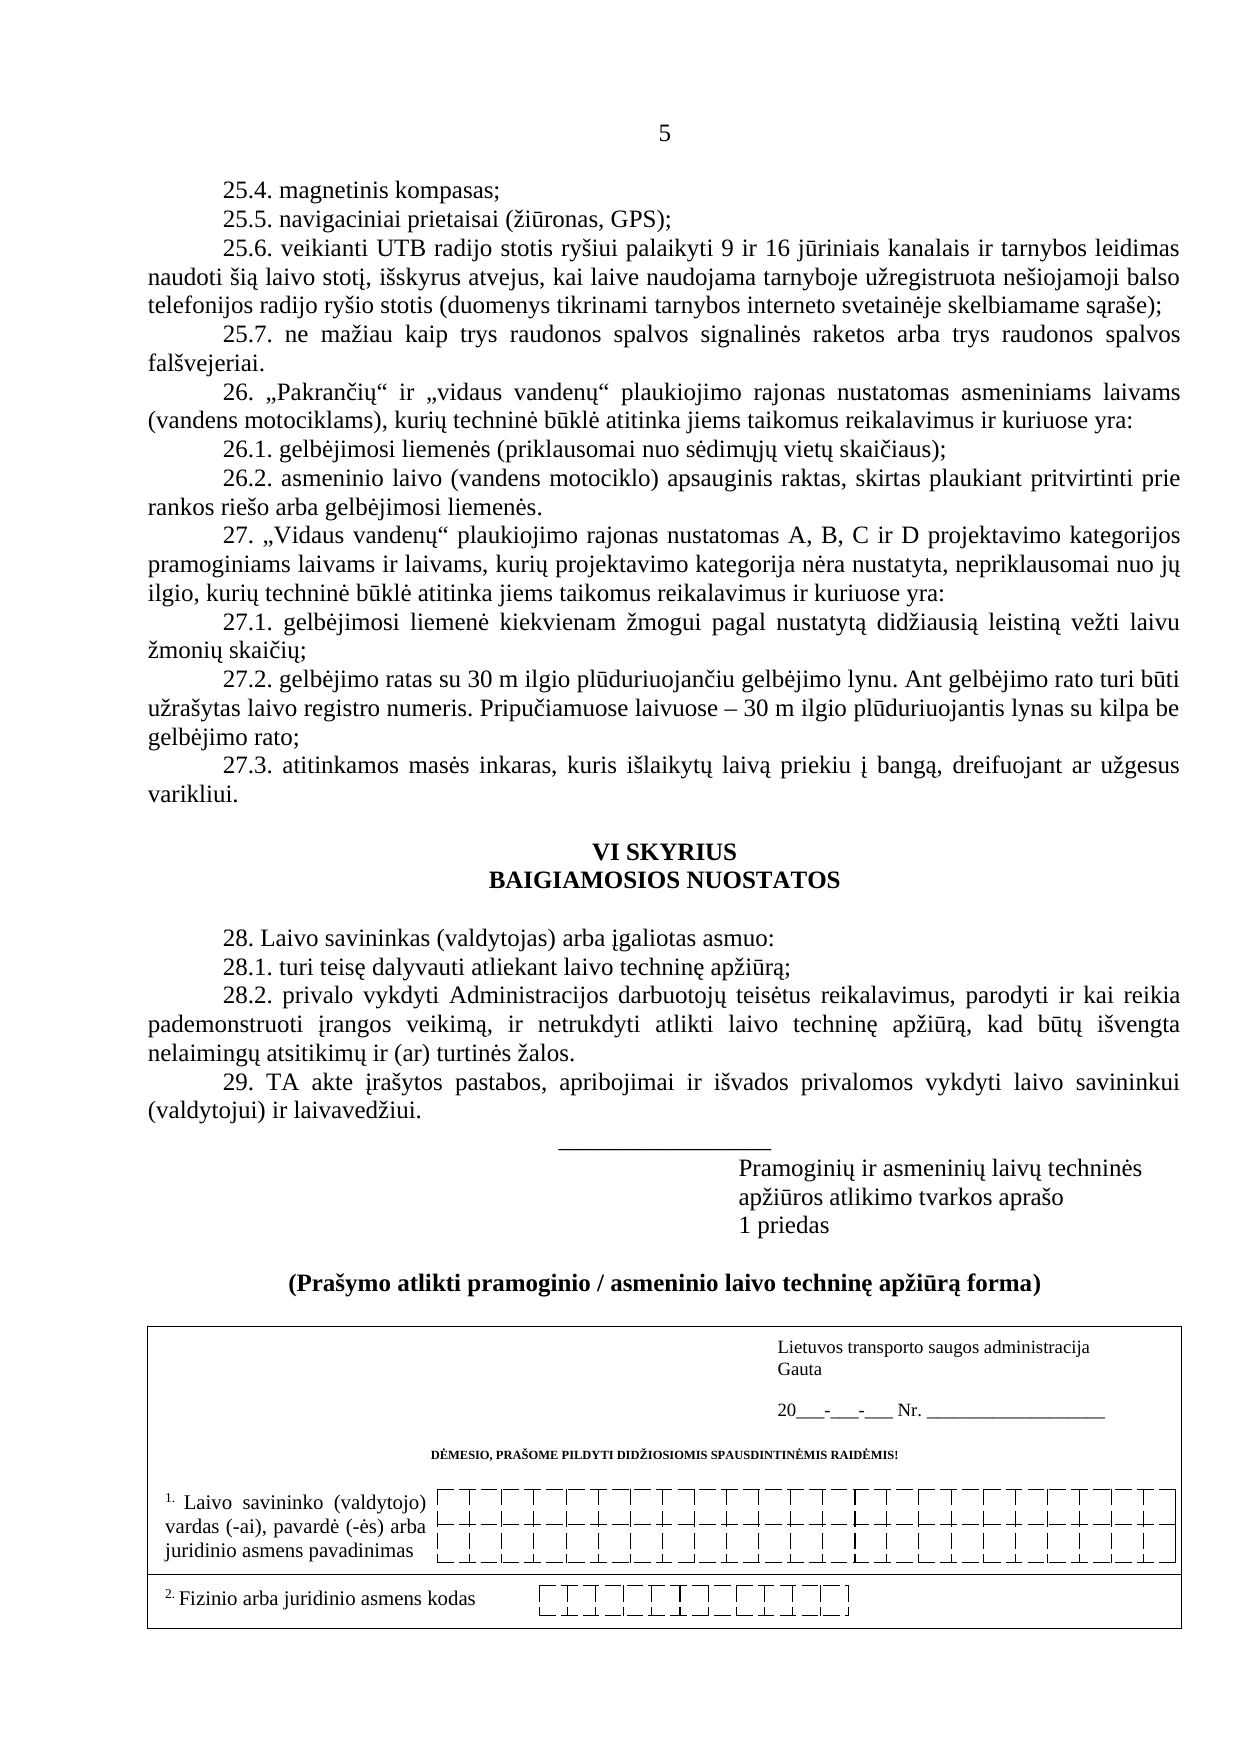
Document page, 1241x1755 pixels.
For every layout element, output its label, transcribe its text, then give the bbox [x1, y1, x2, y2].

table_header [759, 1489, 791, 1524]
text 29. TA akte įrašytos pastabos, apribojimai ir išvados privalomos vykdyti laivo savininkui (valdytojui) ir laivavedžiui. [148, 1067, 1181, 1124]
table_header [154, 1327, 1175, 1336]
table_cell DĖMESIO, PRAŠOME PILDYTI DIDŽIOSIOMIS SPAUSDINTINĖMIS RAIDĖMIS! [154, 1448, 1175, 1468]
text 26.1. gelbėjimosi liemenės (priklausomai nuo sėdimųjų vietų skaičiaus); [148, 434, 1181, 463]
text 26.2. asmeninio laivo (vandens motociklo) apsauginis raktas, skirtas plaukiant pritvirtinti prie rankos riešo arba gelbėjimosi liemenės. [148, 463, 1181, 521]
table_header [1015, 1489, 1047, 1524]
table_header [663, 1489, 695, 1524]
table_cell [855, 1524, 887, 1562]
table_header [1176, 1489, 1181, 1563]
table_cell [154, 1399, 771, 1448]
table_cell [148, 1575, 1181, 1585]
table_cell [470, 1524, 502, 1562]
table_header [919, 1489, 951, 1524]
text 25.6. veikianti UTB radijo stotis ryšiui palaikyti 9 ir 16 jūriniais kanalais ir tarnybos leidimas naudoti šią laivo stotį, išskyrus atvejus, kai laive naudojama tarnyboje užregistruota nešiojamoji balso telefonijos radijo ryšio stotis (duomenys tikrinami tarnybos interneto svetainėje skelbiamame sąraše); [148, 233, 1181, 319]
table_cell [759, 1524, 791, 1562]
table_header [855, 1489, 887, 1524]
table_header [148, 1617, 1181, 1628]
table_header [652, 1585, 680, 1615]
table_cell [919, 1524, 951, 1562]
table_header [470, 1489, 502, 1524]
table_cell [630, 1524, 662, 1562]
table_header [983, 1489, 1015, 1524]
text 27.3. atitinkamos masės inkaras, kuris išlaikytų laivą priekiu į bangą, dreifuojant ar užgesus varikliui. [148, 751, 1181, 808]
table_header [1111, 1489, 1143, 1524]
table_header [1143, 1489, 1175, 1524]
table_cell [598, 1524, 630, 1562]
table_header 1. Laivo savininko (valdytojo) vardas (-ai), pavardė (-ės) arba juridinio asmens pavadinimas [154, 1489, 437, 1562]
table_cell [154, 1468, 1175, 1477]
text _________________ [148, 1124, 1181, 1153]
table_cell [438, 1524, 470, 1562]
table_header [148, 1585, 1181, 1617]
table_header [820, 1585, 848, 1615]
table_header [438, 1489, 470, 1524]
table_header [502, 1489, 534, 1524]
table_header [598, 1489, 630, 1524]
table_cell [1079, 1524, 1111, 1562]
text 26. „Pakrančių“ ir „vidaus vandenų“ plaukiojimo rajonas nustatomas asmeniniams laivams (vandens motociklams), kurių techninė būklė atitinka jiems taikomus reikalavimus ir kuriuose yra: [148, 377, 1181, 434]
table_cell [983, 1524, 1015, 1562]
table_header 2. Fizinio arba juridinio asmens kodas [154, 1585, 539, 1615]
table_header [695, 1489, 727, 1524]
table_header [148, 1489, 436, 1563]
table_cell [1111, 1524, 1143, 1562]
table_cell [566, 1524, 598, 1562]
table_header [951, 1489, 983, 1524]
table_cell [154, 1336, 771, 1399]
table_header [624, 1585, 652, 1615]
table_cell [502, 1524, 534, 1562]
text 1 priedas [738, 1211, 1181, 1239]
table_cell [695, 1524, 727, 1562]
text apžiūros atlikimo tvarkos aprašo [738, 1182, 1181, 1211]
table_cell [727, 1524, 759, 1562]
table_header [566, 1489, 598, 1524]
table_cell [1047, 1524, 1079, 1562]
table_header [736, 1585, 764, 1615]
table_cell [1015, 1524, 1047, 1562]
table_header [148, 1563, 1181, 1574]
text BAIGIAMOSIOS NUOSTATOS [148, 866, 1181, 894]
text Pramoginių ir asmeninių laivų techninės [738, 1153, 1181, 1182]
text 28. Laivo savininkas (valdytojas) arba įgaliotas asmuo: [148, 923, 1181, 952]
text 27.2. gelbėjimo ratas su 30 m ilgio plūduriuojančiu gelbėjimo lynu. Ant gelbėjimo rato turi būti užrašytas laivo registro numeris. Pripučiamuose laivuose – 30 m ilgio plūduriuojantis lynas su kilpa be gelbėjimo rato; [148, 664, 1181, 751]
table_cell [1143, 1524, 1175, 1562]
table_cell [663, 1524, 695, 1562]
table_header [568, 1585, 596, 1615]
table_header [1047, 1489, 1079, 1524]
table_header [148, 1478, 1181, 1489]
table_header [534, 1489, 566, 1524]
table_header [148, 1327, 1181, 1478]
table_cell [534, 1524, 566, 1562]
table_header [887, 1489, 919, 1524]
table_header [1079, 1489, 1111, 1524]
table_header [791, 1489, 823, 1524]
table_header [708, 1585, 736, 1615]
text 27. „Vidaus vandenų“ plaukiojimo rajonas nustatomas A, B, C ir D projektavimo kategorijos pramoginiams laivams ir laivams, kurių projektavimo kategorija nėra nustatyta, nepriklausomai nuo jų ilgio, kurių techninė būklė atitinka jiems taikomus reikalavimus ir kuriuose yra: [148, 521, 1181, 607]
table_header [764, 1585, 792, 1615]
table_header [630, 1489, 662, 1524]
table_cell [791, 1524, 823, 1562]
text (Prašymo atlikti pramoginio / asmeninio laivo techninę apžiūrą forma) [148, 1268, 1181, 1297]
table_cell [887, 1524, 919, 1562]
table_header [823, 1489, 855, 1524]
text 27.1. gelbėjimosi liemenė kiekvienam žmogui pagal nustatytą didžiausią leistiną vežti laivu žmonių skaičių; [148, 607, 1181, 664]
table_cell 20___-___-___ Nr. ___________________ [771, 1399, 1175, 1448]
table_header [540, 1585, 568, 1615]
text 28.1. turi teisę dalyvauti atliekant laivo techninę apžiūrą; [148, 952, 1181, 981]
text 28.2. privalo vykdyti Administracijos darbuotojų teisėtus reikalavimus, parodyti ir kai reikia pademonstruoti įrangos veikimą, ir netrukdyti atlikti laivo techninę apžiūrą, kad būtų išvengta nelaimingų atsitikimų ir (ar) turtinės žalos. [148, 981, 1181, 1067]
text 25.7. ne mažiau kaip trys raudonos spalvos signalinės raketos arba trys raudonos spalvos falšvejeriai. [148, 319, 1181, 377]
table_cell [823, 1524, 855, 1562]
text 25.4. magnetinis kompasas; [148, 176, 1181, 204]
table_header [727, 1489, 759, 1524]
table_header [792, 1585, 820, 1615]
table_header [596, 1585, 624, 1615]
table_header [680, 1585, 708, 1615]
table_cell [951, 1524, 983, 1562]
text vI skyrius [148, 837, 1181, 866]
text 25.5. navigaciniai prietaisai (žiūronas, GPS); [148, 204, 1181, 233]
table_cell Lietuvos transporto saugos administracija Gauta [771, 1336, 1175, 1399]
